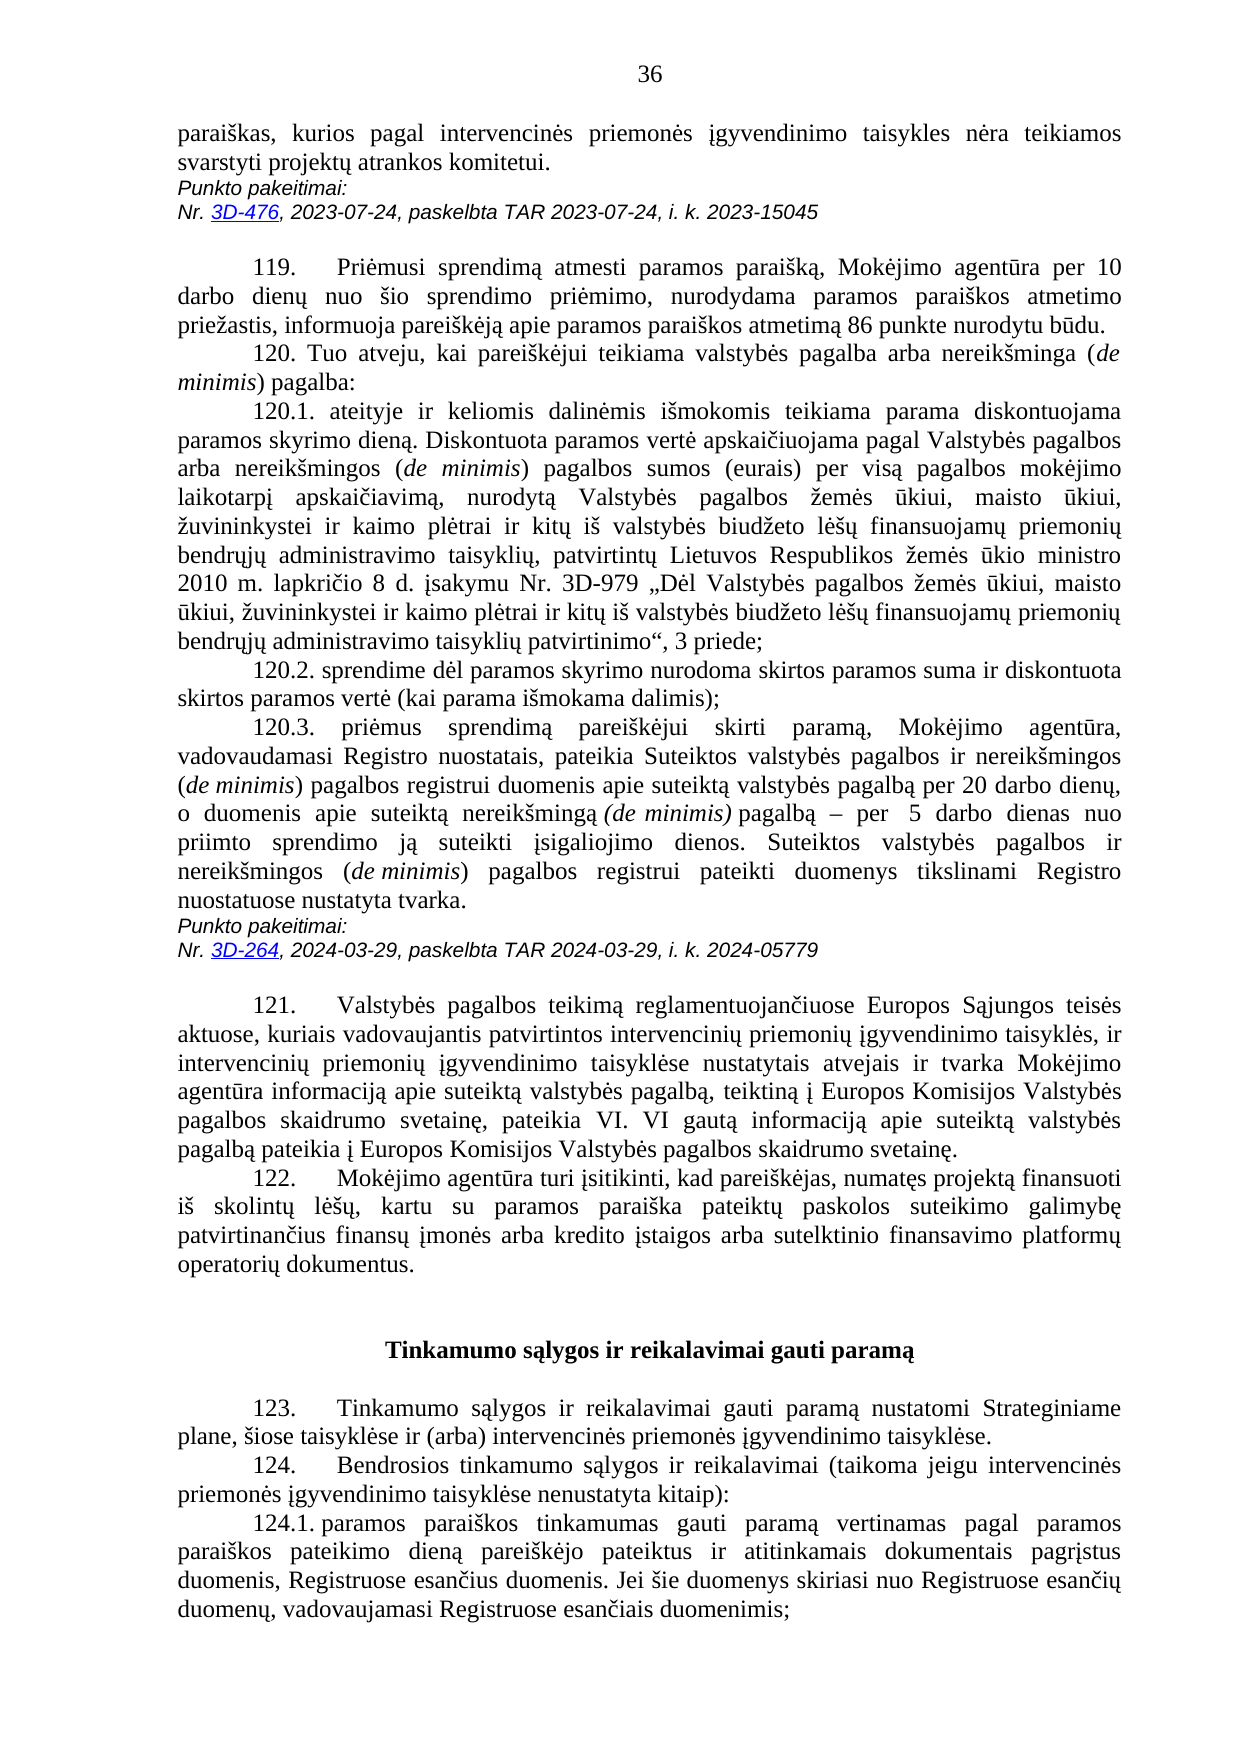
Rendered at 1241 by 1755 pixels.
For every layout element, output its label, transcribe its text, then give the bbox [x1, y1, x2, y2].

text 121. Valstybės pagalbos teikimą reglamentuojančiuose Europos Sąjungos teisės aktuose, kuriais vadovaujantis patvirtintos intervencinių priemonių įgyvendinimo taisyklės, ir intervencinių priemonių įgyvendinimo taisyklėse nustatytais atvejais ir tvarka Mokėjimo agentūra informaciją apie suteiktą valstybės pagalbą, teiktiną į Europos Komisijos Valstybės pagalbos skaidrumo svetainę, pateikia VI. VI gautą informaciją apie suteiktą valstybės pagalbą pateikia į Europos Komisijos Valstybės pagalbos skaidrumo svetainę. [177, 990, 1122, 1163]
text 119. Priėmusi sprendimą atmesti paramos paraišką, Mokėjimo agentūra per 10 darbo dienų nuo šio sprendimo priėmimo, nurodydama paramos paraiškos atmetimo priežastis, informuoja pareiškėją apie paramos paraiškos atmetimą 86 punkte nurodytu būdu. [177, 252, 1122, 338]
text 120.2. sprendime dėl paramos skyrimo nurodoma skirtos paramos suma ir diskontuota skirtos paramos vertė (kai parama išmokama dalimis); [177, 655, 1122, 712]
text 120.3. priėmus sprendimą pareiškėjui skirti paramą, Mokėjimo agentūra, vadovaudamasi Registro nuostatais, pateikia Suteiktos valstybės pagalbos ir nereikšmingos (de minimis) pagalbos registrui duomenis apie suteiktą valstybės pagalbą per 20 darbo dienų, o duomenis apie suteiktą nereikšmingą (de minimis) pagalbą – per 5 darbo dienas nuo priimto sprendimo ją suteikti įsigaliojimo dienos. Suteiktos valstybės pagalbos ir nereikšmingos (de minimis) pagalbos registrui pateikti duomenys tikslinami Registro nuostatuose nustatyta tvarka. [177, 712, 1122, 913]
text Punkto pakeitimai: [177, 913, 1122, 937]
text 120. Tuo atveju, kai pareiškėjui teikiama valstybės pagalba arba nereikšminga (de minimis) pagalba: [177, 338, 1122, 396]
text 124.1. paramos paraiškos tinkamumas gauti paramą vertinamas pagal paramos paraiškos pateikimo dieną pareiškėjo pateiktus ir atitinkamais dokumentais pagrįstus duomenis, Registruose esančius duomenis. Jei šie duomenys skiriasi nuo Registruose esančių duomenų, vadovaujamasi Registruose esančiais duomenimis; [177, 1508, 1122, 1623]
text 123. Tinkamumo sąlygos ir reikalavimai gauti paramą nustatomi Strateginiame plane, šiose taisyklėse ir (arba) intervencinės priemonės įgyvendinimo taisyklėse. [177, 1393, 1122, 1450]
text 122. Mokėjimo agentūra turi įsitikinti, kad pareiškėjas, numatęs projektą finansuoti iš skolintų lėšų, kartu su paramos paraiška pateiktų paskolos suteikimo galimybę patvirtinančius finansų įmonės arba kredito įstaigos arba sutelktinio finansavimo platformų operatorių dokumentus. [177, 1163, 1122, 1278]
text 120.1. ateityje ir keliomis dalinėmis išmokomis teikiama parama diskontuojama paramos skyrimo dieną. Diskontuota paramos vertė apskaičiuojama pagal Valstybės pagalbos arba nereikšmingos (de minimis) pagalbos sumos (eurais) per visą pagalbos mokėjimo laikotarpį apskaičiavimą, nurodytą Valstybės pagalbos žemės ūkiui, maisto ūkiui, žuvininkystei ir kaimo plėtrai ir kitų iš valstybės biudžeto lėšų finansuojamų priemonių bendrųjų administravimo taisyklių, patvirtintų Lietuvos Respublikos žemės ūkio ministro 2010 m. lapkričio 8 d. įsakymu Nr. 3D-979 „Dėl Valstybės pagalbos žemės ūkiui, maisto ūkiui, žuvininkystei ir kaimo plėtrai ir kitų iš valstybės biudžeto lėšų finansuojamų priemonių bendrųjų administravimo taisyklių patvirtinimo“, 3 priede; [177, 396, 1122, 655]
text Nr. 3D-264, 2024-03-29, paskelbta TAR 2024-03-29, i. k. 2024-05779 [177, 937, 1122, 961]
text Punkto pakeitimai: [177, 176, 1122, 199]
text 124. Bendrosios tinkamumo sąlygos ir reikalavimai (taikoma jeigu intervencinės priemonės įgyvendinimo taisyklėse nenustatyta kitaip): [177, 1450, 1122, 1508]
text Nr. 3D-476, 2023-07-24, paskelbta TAR 2023-07-24, i. k. 2023-15045 [177, 199, 1122, 223]
subtitle Tinkamumo sąlygos ir reikalavimai gauti paramą [177, 1335, 1122, 1364]
text paraiškas, kurios pagal intervencinės priemonės įgyvendinimo taisykles nėra teikiamos svarstyti projektų atrankos komitetui. [177, 118, 1122, 176]
